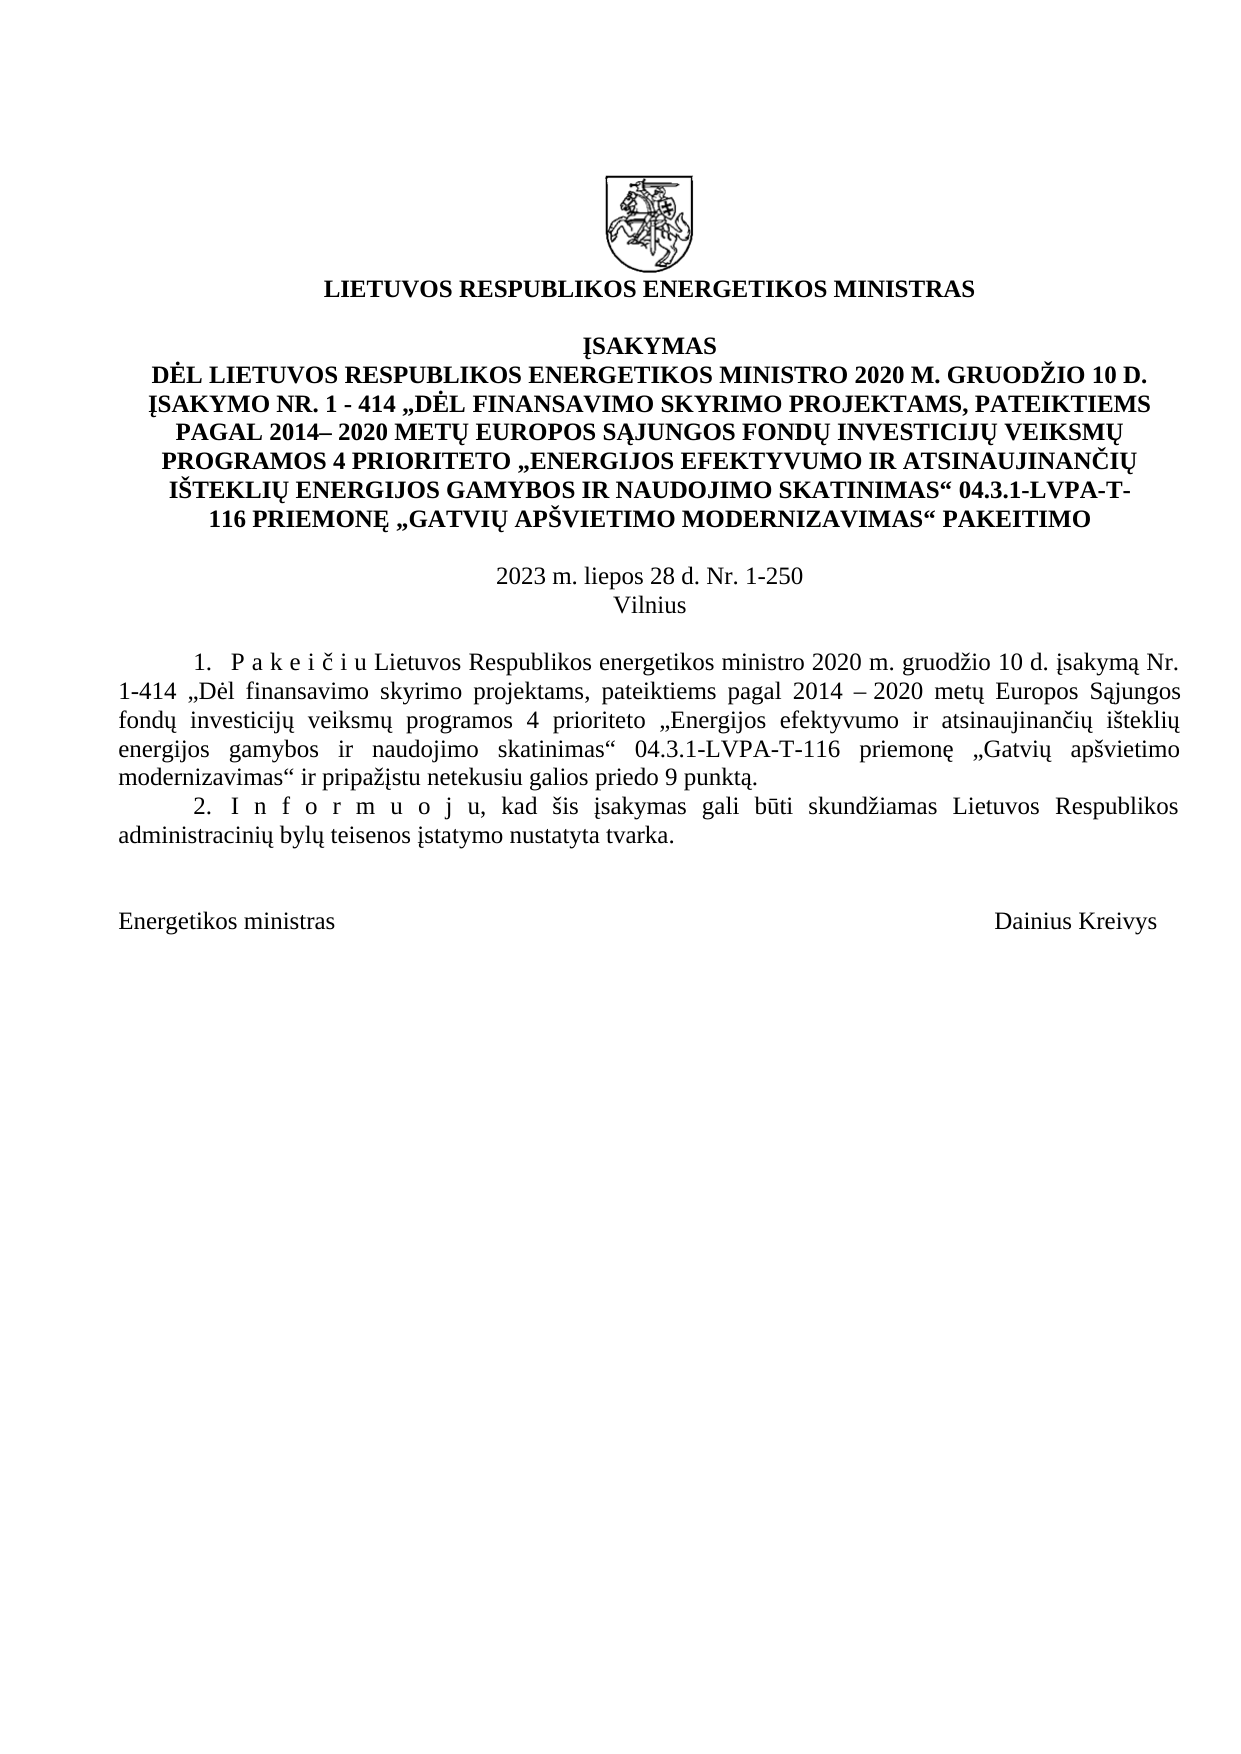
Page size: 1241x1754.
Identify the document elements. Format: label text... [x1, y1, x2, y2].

text Vilnius [118, 590, 1181, 619]
text 2. I n f o r m u o j u, kad šis įsakymas gali būti skundžiamas Lietuvos Respublikos administracinių bylų teisenos įstatymo nustatyta tvarka. [118, 791, 1181, 849]
text DĖL LIETUVOS RESPUBLIKOS ENERGETIKOS MINISTRO 2020 M. GRUODŽIO 10 D. ĮSAKYMO NR. 1 - 414 „DĖL FINANSAVIMO SKYRIMO PROJEKTAMS, PATEIKTIEMS PAGAL 2014– 2020 METŲ EUROPOS SĄJUNGOS FONDŲ INVESTICIJŲ VEIKSMŲ PROGRAMOS 4 PRIORITETO „ENERGIJOS EFEKTYVUMO IR ATSINAUJINANČIŲ IŠTEKLIŲ ENERGIJOS GAMYBOS IR NAUDOJIMO SKATINIMAS“ 04.3.1-LVPA-T-116 PRIEMONĘ „GATVIŲ APŠVIETIMO MODERNIZAVIMAS“ PAKEITIMO [118, 360, 1181, 532]
text 2023 m. liepos 28 d. Nr. 1-250 [118, 561, 1181, 590]
text LIETUVOS RESPUBLIKOS energetikos MINISTRAS [118, 274, 1181, 302]
text ĮSAKYMAS [118, 331, 1181, 360]
text 1. P a k e i č i u Lietuvos Respublikos energetikos ministro 2020 m. gruodžio 10 d. įsakymą Nr. 1-414 „Dėl finansavimo skyrimo projektams, pateiktiems pagal 2014 – 2020 metų Europos Sąjungos fondų investicijų veiksmų programos 4 prioriteto „Energijos efektyvumo ir atsinaujinančių išteklių energijos gamybos ir naudojimo skatinimas“ 04.3.1-LVPA-T-116 priemonę „Gatvių apšvietimo modernizavimas“ ir pripažįstu netekusiu galios priedo 9 punktą. [118, 647, 1181, 791]
text Energetikos ministras Dainius Kreivys [118, 906, 1181, 935]
